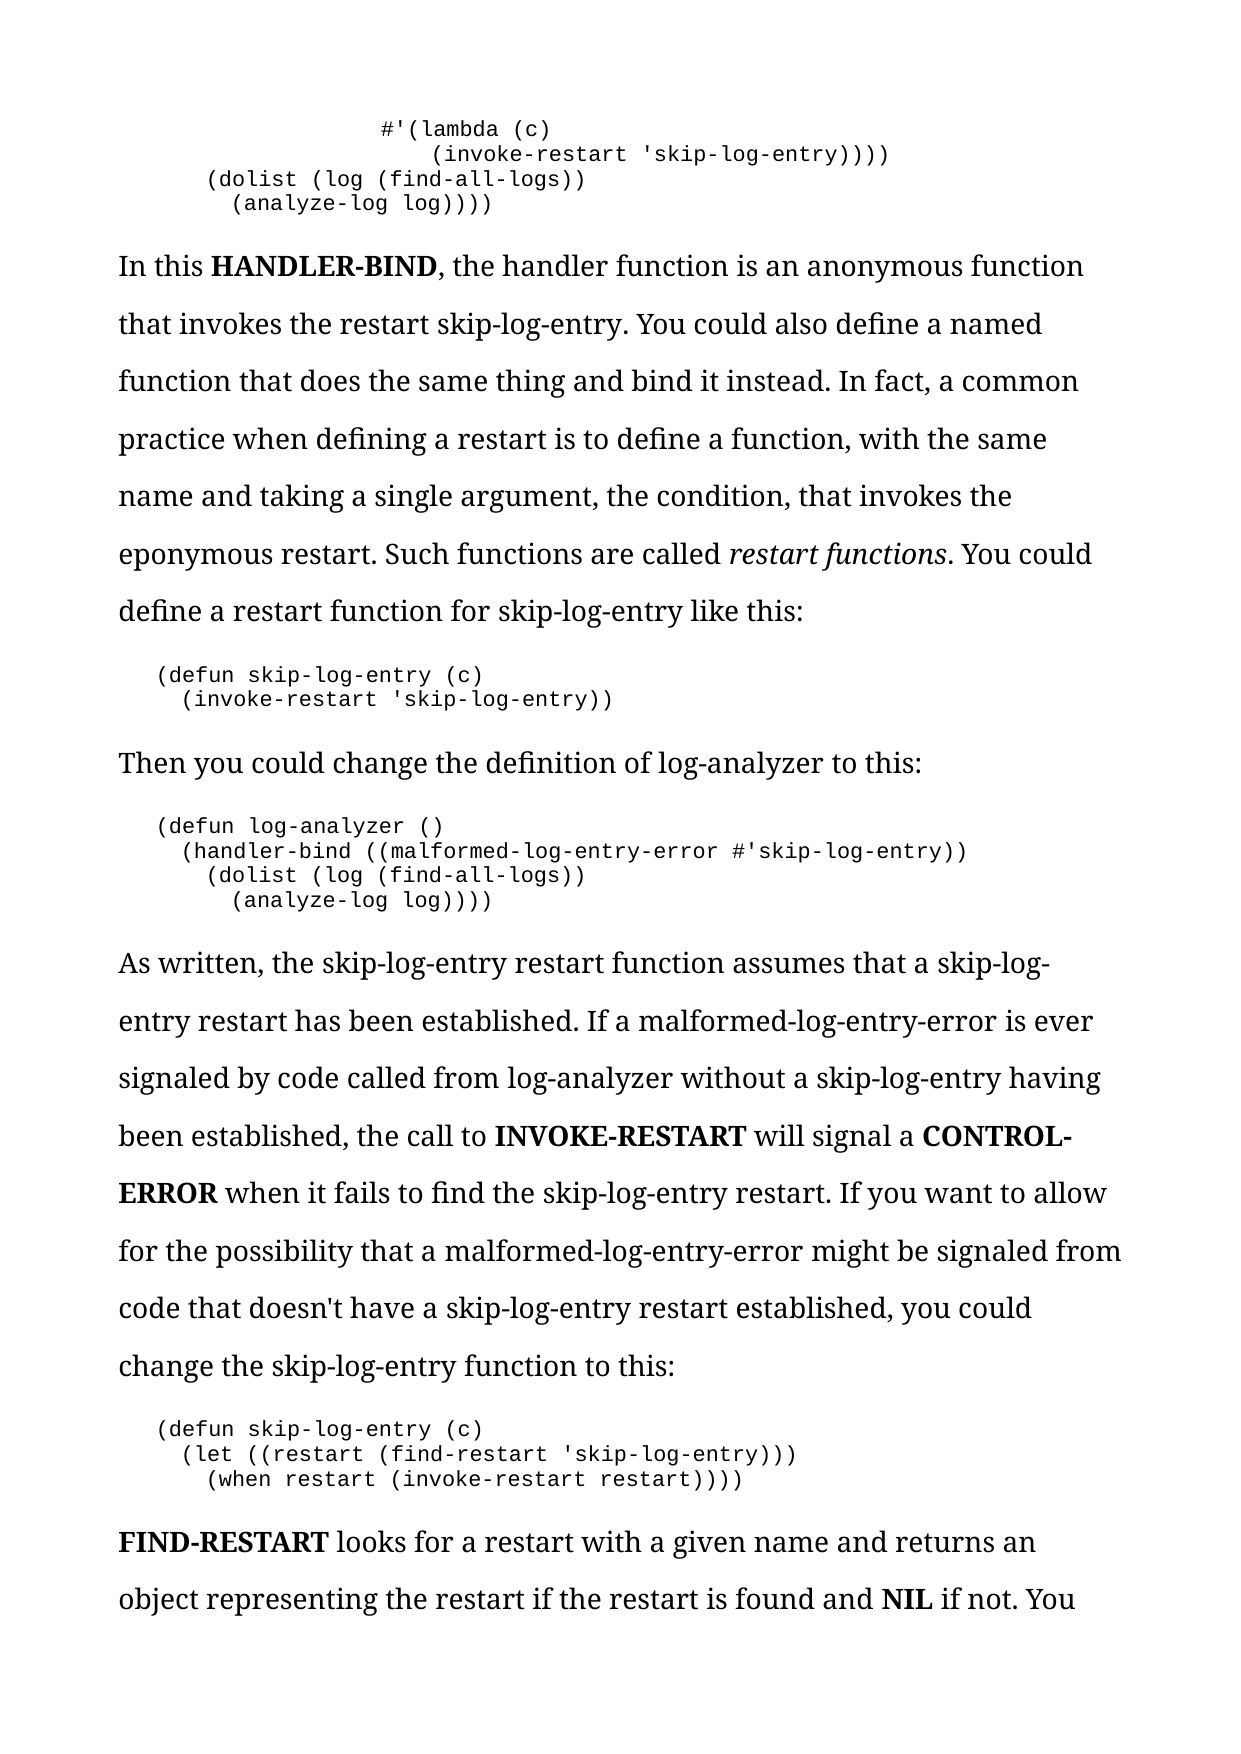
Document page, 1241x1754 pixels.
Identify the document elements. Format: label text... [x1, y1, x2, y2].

text (defun log-analyzer () [156, 815, 1122, 840]
text (dolist (log (find-all-logs)) [156, 864, 1122, 889]
text (analyze-log log)))) [156, 192, 1122, 217]
text (invoke-restart 'skip-log-entry)) [156, 689, 1122, 713]
text Then you could change the definition of log-analyzer to this: [118, 743, 1122, 781]
text In this HANDLER-BIND, the handler function is an anonymous function that invokes the restart skip-log-entry. You could also define a named function that does the same thing and bind it instead. In fact, a common practice when defining a restart is to define a function, with the same name and taking a single argument, the condition, that invokes the eponymous restart. Such functions are called restart functions. You could define a restart function for skip-log-entry like this: [118, 247, 1122, 630]
text #'(lambda (c) [156, 118, 1122, 143]
text (let ((restart (find-restart 'skip-log-entry))) [156, 1443, 1122, 1468]
text (defun skip-log-entry (c) [156, 664, 1122, 689]
text (defun skip-log-entry (c) [156, 1418, 1122, 1443]
text (dolist (log (find-all-logs)) [156, 168, 1122, 192]
text (handler-bind ((malformed-log-entry-error #'skip-log-entry)) [156, 840, 1122, 864]
text (invoke-restart 'skip-log-entry)))) [156, 143, 1122, 168]
text As written, the skip-log-entry restart function assumes that a skip-log-entry restart has been established. If a malformed-log-entry-error is ever signaled by code called from log-analyzer without a skip-log-entry having been established, the call to INVOKE-RESTART will signal a CONTROL-ERROR when it fails to find the skip-log-entry restart. If you want to allow for the possibility that a malformed-log-entry-error might be signaled from code that doesn't have a skip-log-entry restart established, you could change the skip-log-entry function to this: [118, 944, 1122, 1384]
text (analyze-log log)))) [156, 889, 1122, 914]
text FIND-RESTART looks for a restart with a given name and returns an object representing the restart if the restart is found and NIL if not. You [118, 1522, 1122, 1618]
text (when restart (invoke-restart restart)))) [156, 1468, 1122, 1493]
